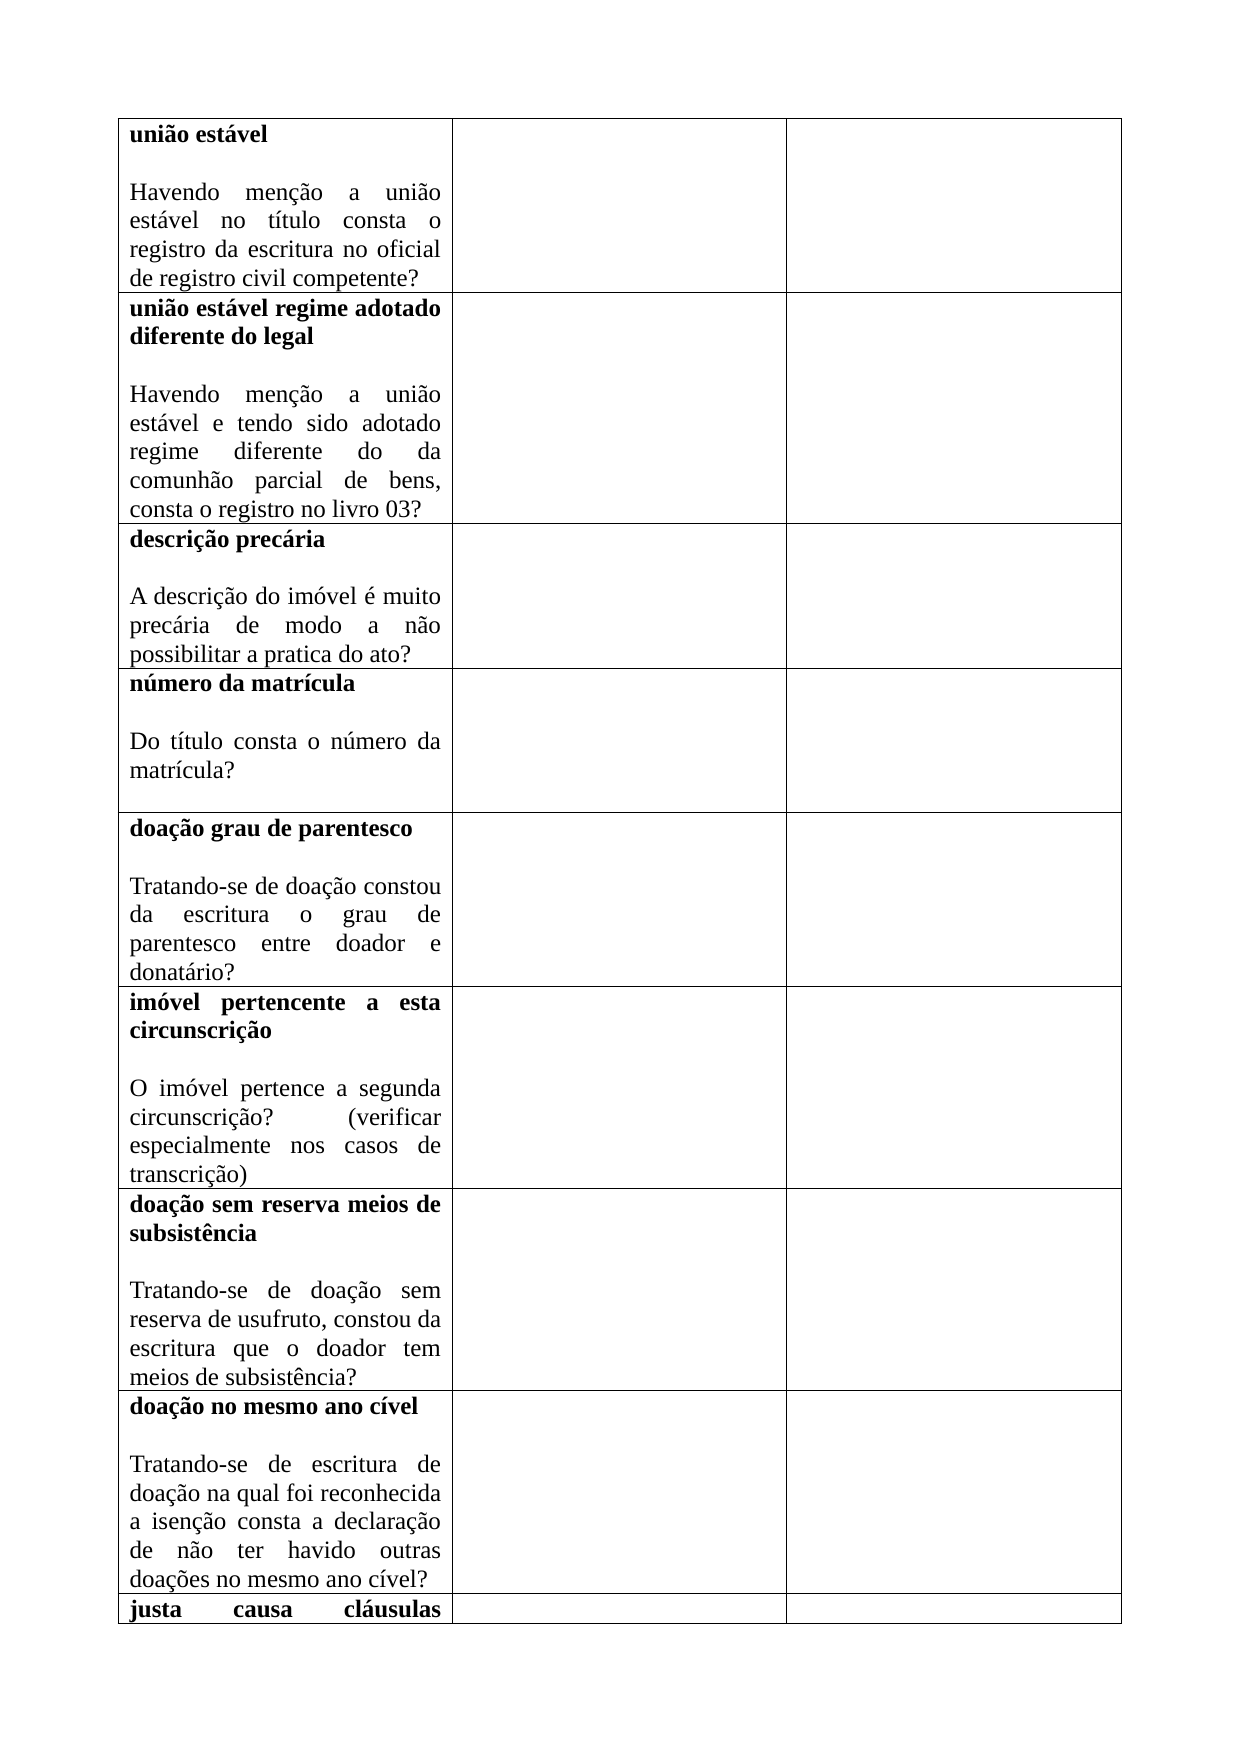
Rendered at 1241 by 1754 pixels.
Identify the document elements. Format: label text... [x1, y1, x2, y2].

table_cell [453, 1594, 786, 1622]
table_cell [453, 524, 786, 667]
table_cell [787, 524, 1121, 667]
table_cell união estável Havendo menção a união estável no título consta o registro da escritura no oficial de registro civil competente? [119, 119, 452, 292]
table_cell doação sem reserva meios de subsistência Tratando-se de doação sem reserva de usufruto, constou da escritura que o doador tem meios de subsistência? [119, 1189, 452, 1390]
table_cell [453, 119, 786, 292]
table_cell [787, 1391, 1121, 1593]
table_cell [787, 293, 1121, 523]
table_cell [787, 119, 1121, 292]
table_cell justa causa cláusulas [119, 1594, 452, 1622]
table_cell união estável regime adotado diferente do legal Havendo menção a união estável e tendo sido adotado regime diferente do da comunhão parcial de bens, consta o registro no livro 03? [119, 293, 452, 523]
table_cell [453, 669, 786, 812]
table_cell doação no mesmo ano cível Tratando-se de escritura de doação na qual foi reconhecida a isenção consta a declaração de não ter havido outras doações no mesmo ano cível? [119, 1391, 452, 1593]
table_cell [787, 1189, 1121, 1390]
table_cell número da matrícula Do título consta o número da matrícula? [119, 669, 452, 812]
table_cell doação grau de parentesco Tratando-se de doação constou da escritura o grau de parentesco entre doador e donatário? [119, 813, 452, 986]
table_cell [787, 813, 1121, 986]
table_cell [787, 987, 1121, 1188]
table_cell [787, 669, 1121, 812]
table_cell [453, 1391, 786, 1593]
table_cell [453, 293, 786, 523]
table_cell imóvel pertencente a esta circunscrição O imóvel pertence a segunda circunscrição? (verificar especialmente nos casos de transcrição) [119, 987, 452, 1188]
table_cell [453, 987, 786, 1188]
table_cell [453, 813, 786, 986]
table_cell [787, 1594, 1121, 1622]
table_cell [453, 1189, 786, 1390]
table_cell descrição precária A descrição do imóvel é muito precária de modo a não possibilitar a pratica do ato? [119, 524, 452, 667]
